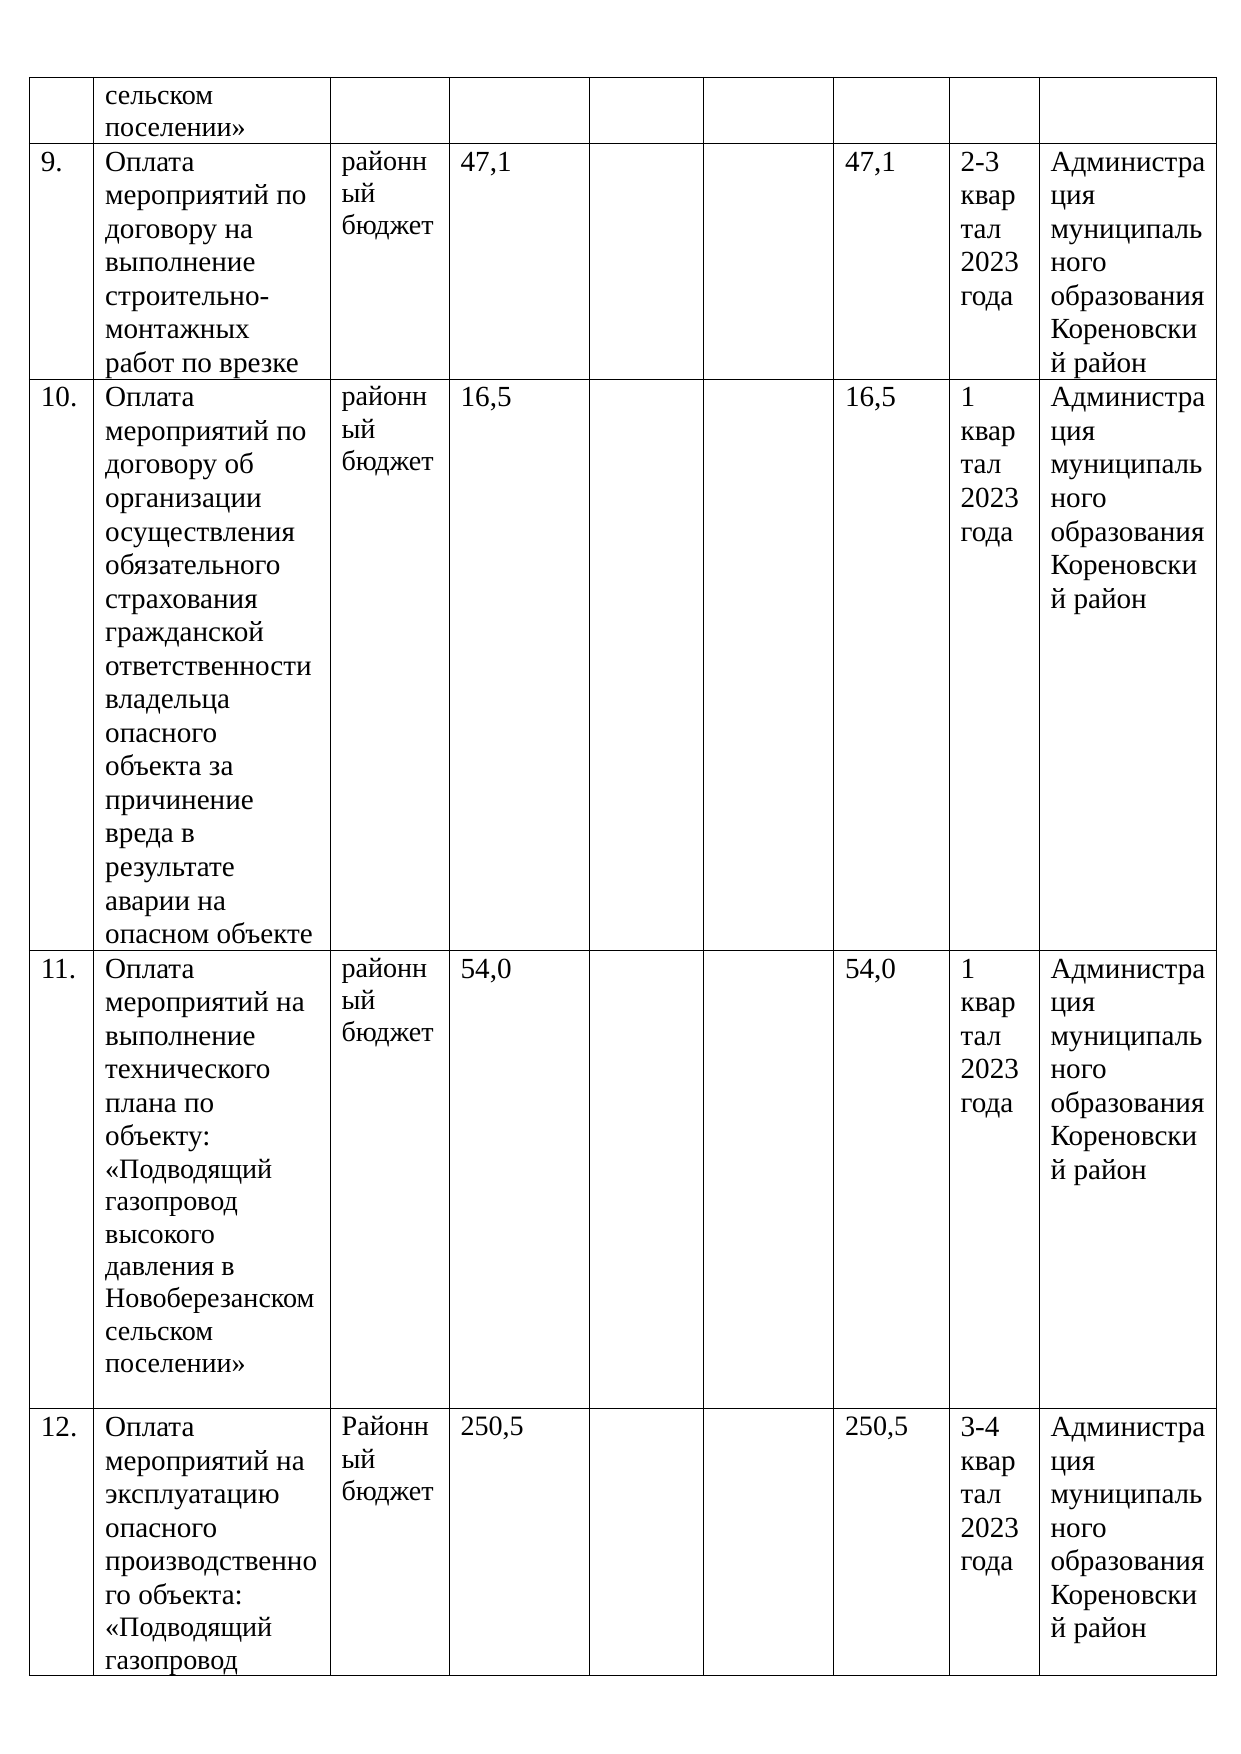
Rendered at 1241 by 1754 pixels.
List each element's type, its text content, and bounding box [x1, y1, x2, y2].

table_cell 250,5 [834, 1409, 949, 1675]
table_cell районный бюджет [331, 144, 449, 378]
table_cell 54,0 [450, 951, 589, 1408]
table_cell [704, 951, 833, 1408]
table_cell [950, 78, 1039, 143]
table_cell [331, 78, 449, 143]
table_cell [590, 78, 703, 143]
table_cell Администрация муниципального образования Кореновский район [1040, 144, 1216, 378]
table_cell 16,5 [834, 380, 949, 950]
table_cell Районный бюджет [331, 1409, 449, 1675]
table_cell 12. [30, 1409, 93, 1675]
table_cell [590, 380, 703, 950]
table_cell [704, 1409, 833, 1675]
table_cell 250,5 [450, 1409, 589, 1675]
table_cell 3-4 квартал 2023 года [950, 1409, 1039, 1675]
table_cell 1 квартал 2023 года [950, 951, 1039, 1408]
table_cell Оплата мероприятий на выполнение технического плана по объекту: «Подводящий газопровод высокого давления в Новоберезанском сельском поселении» [94, 951, 330, 1408]
table_cell [834, 78, 949, 143]
table_cell районный бюджет [331, 380, 449, 950]
table_cell [450, 78, 589, 143]
table_cell [30, 78, 93, 143]
table_cell 9. [30, 144, 93, 378]
table_cell [1040, 78, 1216, 143]
table_cell Оплата мероприятий по договору об организации осуществления обязательного страхования гражданской ответственности владельца опасного объекта за причинение вреда в результате аварии на опасном объекте [94, 380, 330, 950]
table_cell Оплата мероприятий на эксплуатацию опасного производственного объекта: «Подводящий газопровод [94, 1409, 330, 1675]
table_cell [590, 951, 703, 1408]
table_cell [590, 1409, 703, 1675]
table_cell 10. [30, 380, 93, 950]
table_cell 47,1 [834, 144, 949, 378]
table_cell Администрация муниципального образования Кореновский район [1040, 1409, 1216, 1675]
table_cell сельском поселении» [94, 78, 330, 143]
table_cell 16,5 [450, 380, 589, 950]
table_cell 11. [30, 951, 93, 1408]
table_cell 47,1 [450, 144, 589, 378]
table_cell 2-3 квартал 2023 года [950, 144, 1039, 378]
table_cell 1 квартал 2023 года [950, 380, 1039, 950]
table_cell [704, 78, 833, 143]
table_cell 54,0 [834, 951, 949, 1408]
table_cell [704, 144, 833, 378]
table_cell [704, 380, 833, 950]
table_cell Администрация муниципального образования Кореновский район [1040, 951, 1216, 1408]
table_cell [590, 144, 703, 378]
table_cell Администрация муниципального образования Кореновский район [1040, 380, 1216, 950]
table_cell районный бюджет [331, 951, 449, 1408]
table_cell Оплата мероприятий по договору на выполнение строительно-монтажных работ по врезке [94, 144, 330, 378]
